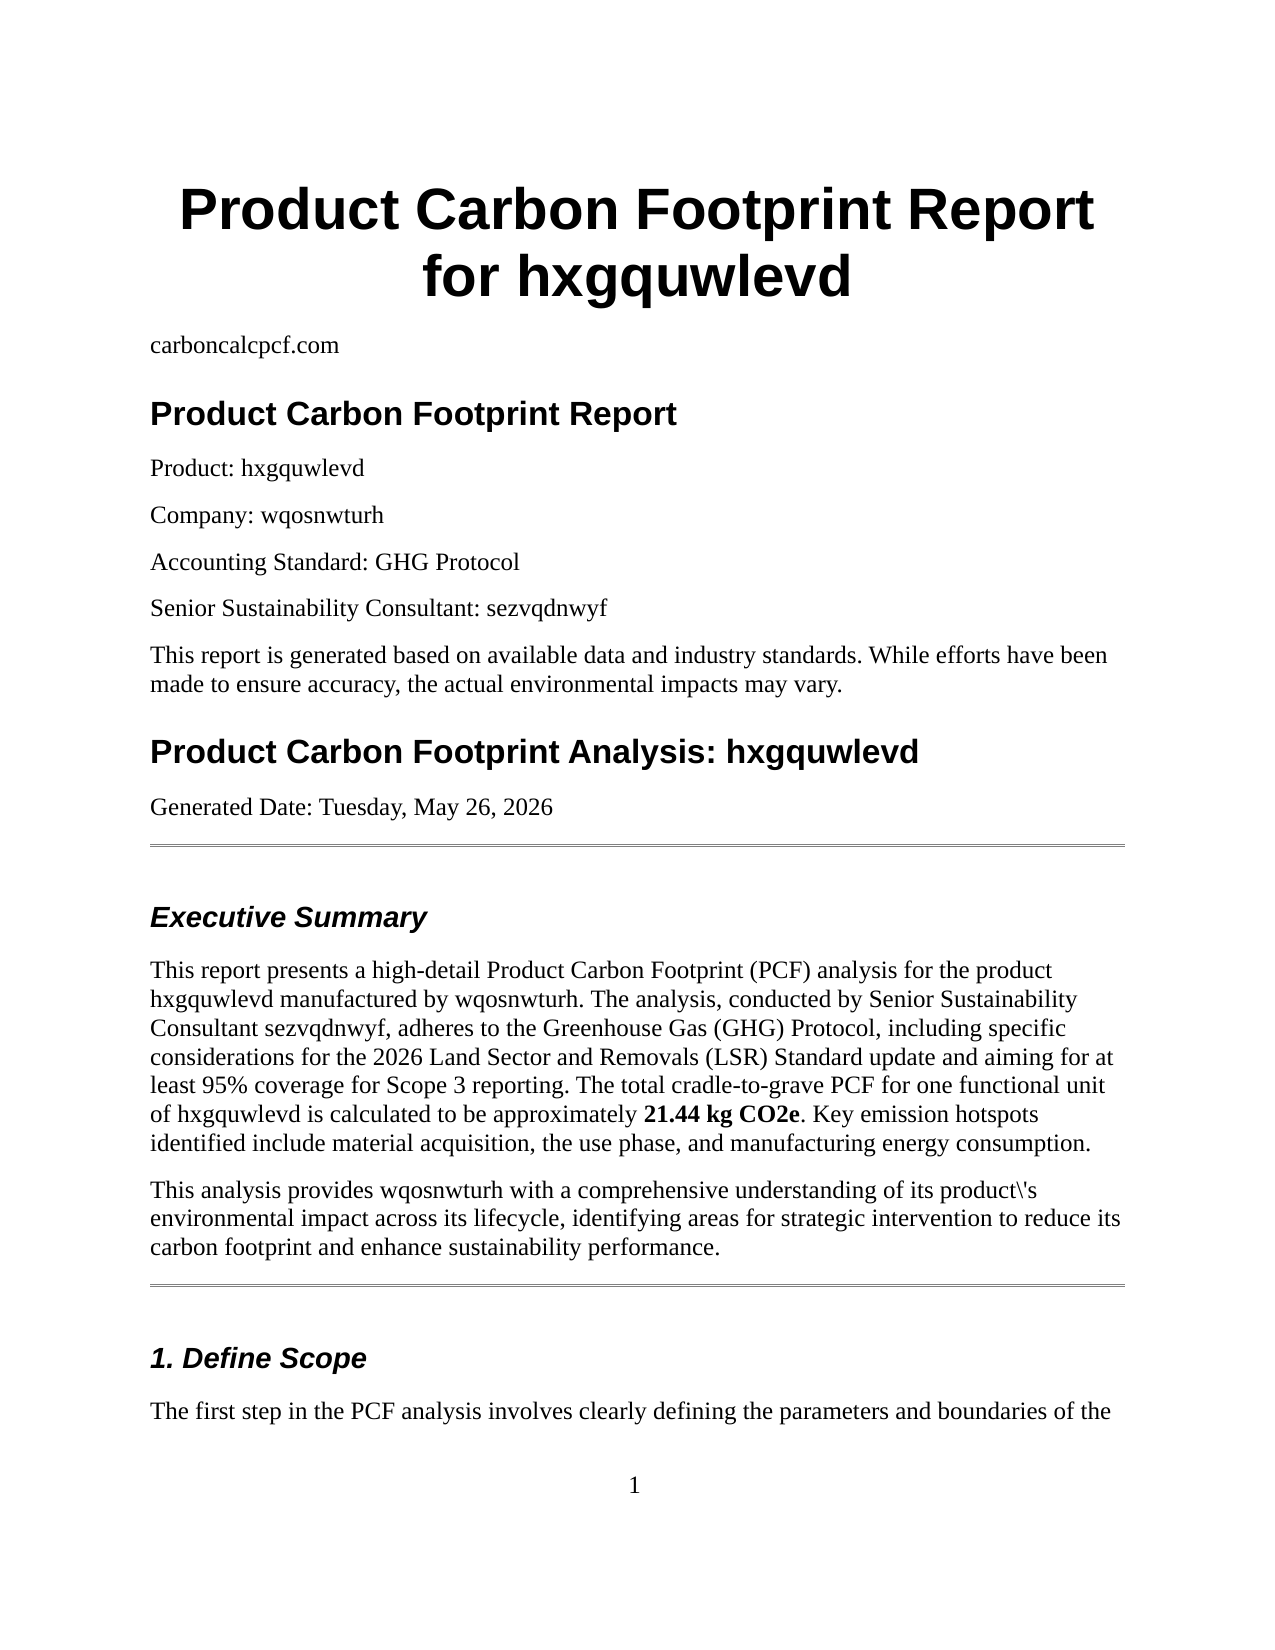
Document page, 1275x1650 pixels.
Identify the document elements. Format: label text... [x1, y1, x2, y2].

text This report presents a high-detail Product Carbon Footprint (PCF) analysis for the product hxgquwlevd manufactured by wqosnwturh. The analysis, conducted by Senior Sustainability Consultant sezvqdnwyf, adheres to the Greenhouse Gas (GHG) Protocol, including specific considerations for the 2026 Land Sector and Removals (LSR) Standard update and aiming for at least 95% coverage for Scope 3 reporting. The total cradle-to-grave PCF for one functional unit of hxgquwlevd is calculated to be approximately 21.44 kg CO2e. Key emission hotspots identified include material acquisition, the use phase, and manufacturing energy consumption. [150, 956, 1125, 1157]
subtitle Product Carbon Footprint Report [150, 393, 1125, 432]
text This report is generated based on available data and industry standards. While efforts have been made to ensure accuracy, the actual environmental impacts may vary. [150, 640, 1125, 698]
text Senior Sustainability Consultant: sezvqdnwyf [150, 593, 1125, 622]
text Product: hxgquwlevd [150, 453, 1125, 482]
text Company: wqosnwturh [150, 500, 1125, 529]
text Generated Date: Tuesday, May 26, 2026 [150, 792, 1125, 820]
subtitle 1. Define Scope [150, 1341, 1125, 1374]
title Product Carbon Footprint Report for hxgquwlevd [150, 175, 1125, 309]
text The first step in the PCF analysis involves clearly defining the parameters and boundaries of the [150, 1396, 1125, 1425]
text carboncalcpcf.com [150, 331, 1125, 359]
text This analysis provides wqosnwturh with a comprehensive understanding of its product\'s environmental impact across its lifecycle, identifying areas for strategic intervention to reduce its carbon footprint and enhance sustainability performance. [150, 1175, 1125, 1261]
subtitle Executive Summary [150, 901, 1125, 934]
text Accounting Standard: GHG Protocol [150, 547, 1125, 576]
subtitle Product Carbon Footprint Analysis: hxgquwlevd [150, 732, 1125, 770]
